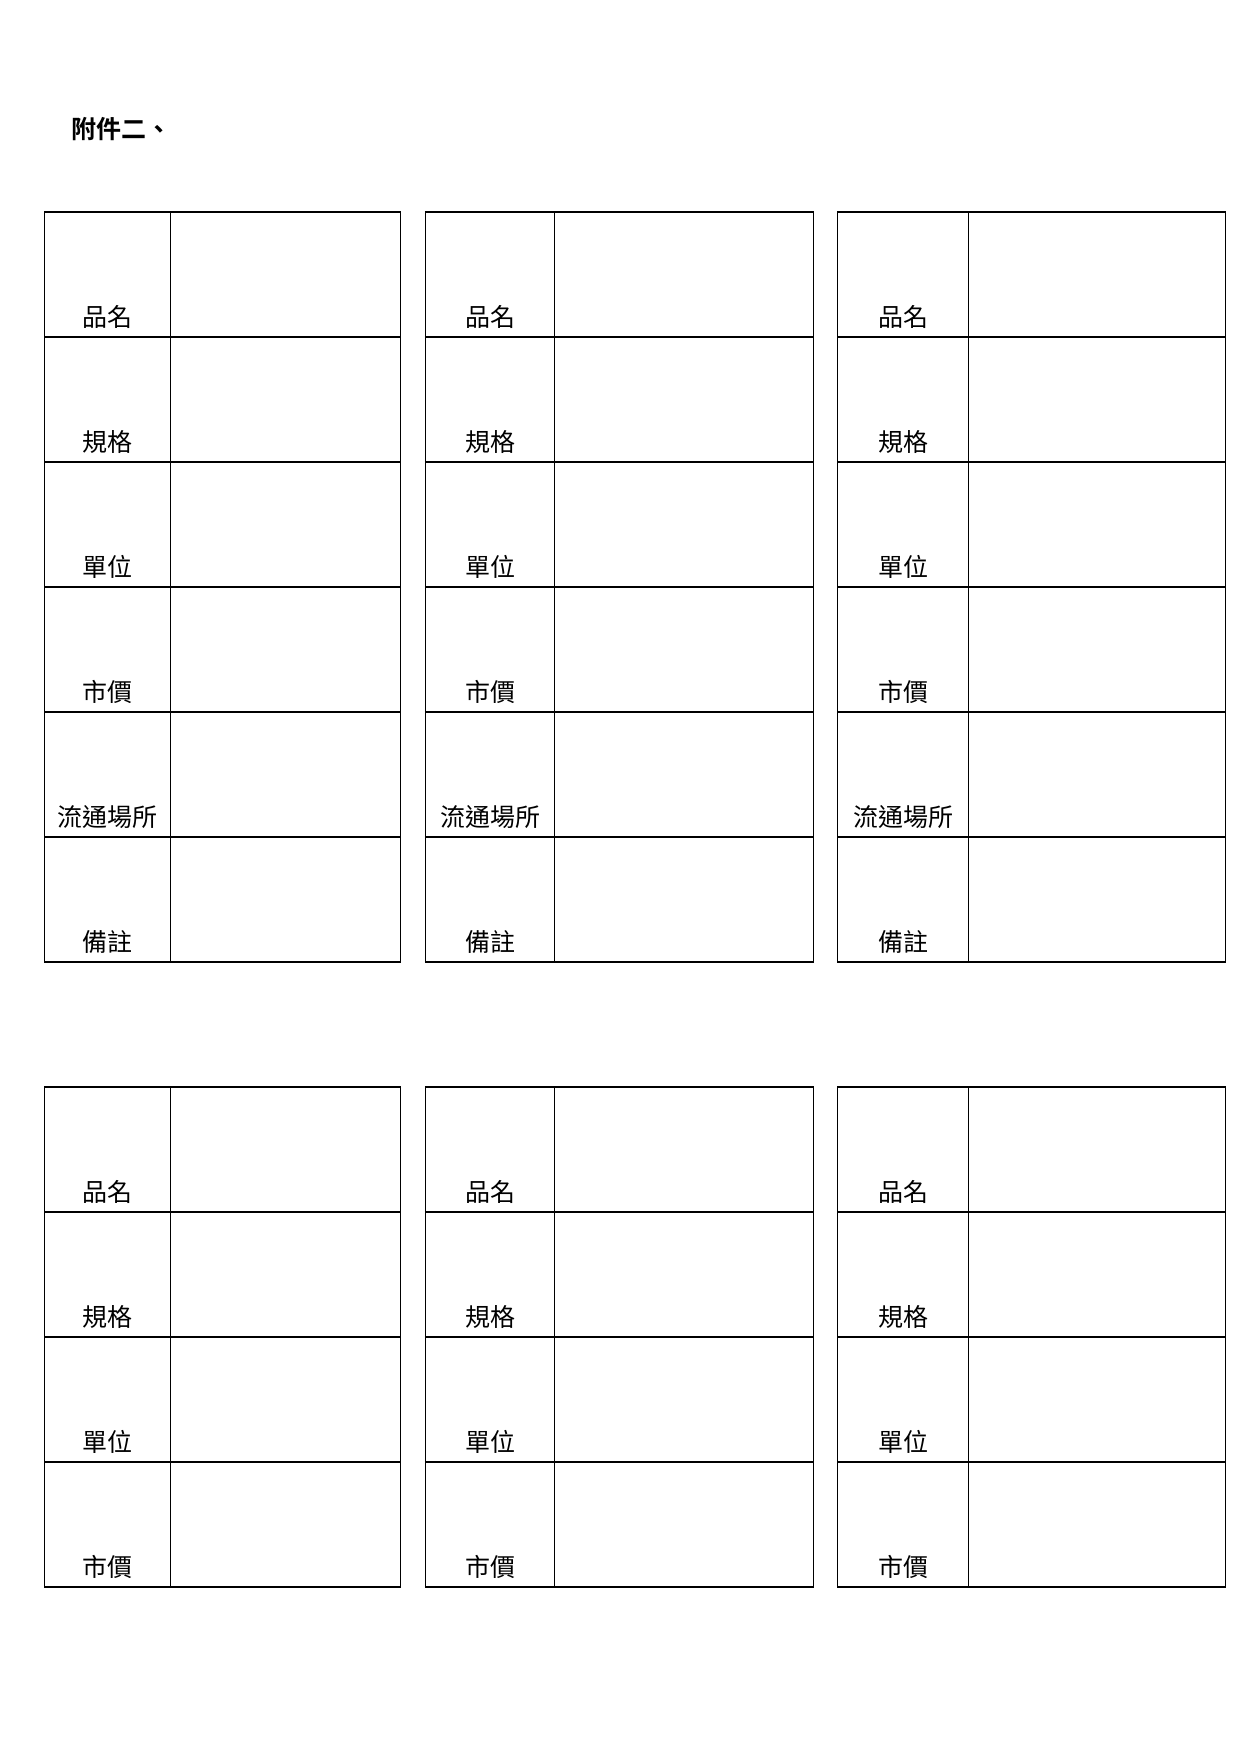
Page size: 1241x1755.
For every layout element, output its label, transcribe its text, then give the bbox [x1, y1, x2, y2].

table_cell [555, 1463, 813, 1586]
table_cell [171, 1338, 400, 1461]
table_header 品名 [838, 213, 968, 336]
table_cell 單位 [426, 463, 554, 586]
table_cell 備註 [838, 838, 968, 961]
table_cell 市價 [426, 588, 554, 711]
table_cell 備註 [45, 838, 170, 961]
table_header [401, 1086, 425, 1211]
table_cell [401, 1211, 425, 1336]
table_cell [814, 1211, 837, 1336]
table_cell 規格 [426, 1213, 554, 1336]
table_cell 規格 [426, 338, 554, 461]
table_cell [969, 1463, 1225, 1586]
table_header [401, 211, 425, 336]
table_cell [171, 713, 400, 836]
table_header [814, 211, 837, 336]
table_cell 流通場所 [426, 713, 554, 836]
table_cell [171, 338, 400, 461]
table_cell [401, 461, 425, 586]
table_header [814, 1086, 837, 1211]
table_cell [814, 711, 837, 836]
text 附件二、 [71, 86, 1193, 149]
table_cell [969, 1338, 1225, 1461]
table_header 品名 [426, 213, 554, 336]
table_cell [171, 1213, 400, 1336]
table_cell 市價 [45, 1463, 170, 1586]
table_cell [814, 586, 837, 711]
table_cell [555, 338, 813, 461]
table_cell [969, 588, 1225, 711]
table_cell 備註 [426, 838, 554, 961]
table_cell [555, 838, 813, 961]
table_cell [171, 1463, 400, 1586]
table_cell 單位 [45, 463, 170, 586]
table_cell 規格 [45, 1213, 170, 1336]
table_cell [555, 1338, 813, 1461]
table_header [969, 1088, 1225, 1211]
table_cell 規格 [45, 338, 170, 461]
table_cell [814, 1336, 837, 1461]
table_header 品名 [838, 1088, 968, 1211]
table_cell [814, 461, 837, 586]
table_cell [555, 463, 813, 586]
table_cell 市價 [838, 1463, 968, 1586]
table_cell [969, 1213, 1225, 1336]
table_cell [814, 836, 837, 961]
table_cell [171, 838, 400, 961]
table_cell [401, 1336, 425, 1461]
table_header [555, 1088, 813, 1211]
table_cell [401, 586, 425, 711]
table_cell [969, 838, 1225, 961]
table_header 品名 [45, 1088, 170, 1211]
table_cell [401, 711, 425, 836]
table_cell 流通場所 [838, 713, 968, 836]
table_cell 市價 [426, 1463, 554, 1586]
table_header 品名 [426, 1088, 554, 1211]
table_cell 單位 [45, 1338, 170, 1461]
table_cell [555, 1213, 813, 1336]
table_header [555, 213, 813, 336]
table_cell [401, 836, 425, 961]
table_cell 流通場所 [45, 713, 170, 836]
table_cell 單位 [838, 1338, 968, 1461]
table_header [969, 213, 1225, 336]
table_cell [814, 336, 837, 461]
table_cell [171, 463, 400, 586]
table_cell [555, 713, 813, 836]
table_header [171, 1088, 400, 1211]
table_cell 市價 [45, 588, 170, 711]
table_cell [555, 588, 813, 711]
table_cell [814, 1461, 837, 1586]
table_cell [401, 336, 425, 461]
table_cell [969, 338, 1225, 461]
table_cell 規格 [838, 1213, 968, 1336]
table_cell 市價 [838, 588, 968, 711]
table_cell 單位 [426, 1338, 554, 1461]
table_cell 單位 [838, 463, 968, 586]
table_cell 規格 [838, 338, 968, 461]
table_header 品名 [45, 213, 170, 336]
table_cell [401, 1461, 425, 1586]
table_cell [969, 463, 1225, 586]
table_cell [969, 713, 1225, 836]
table_cell [171, 588, 400, 711]
table_header [171, 213, 400, 336]
